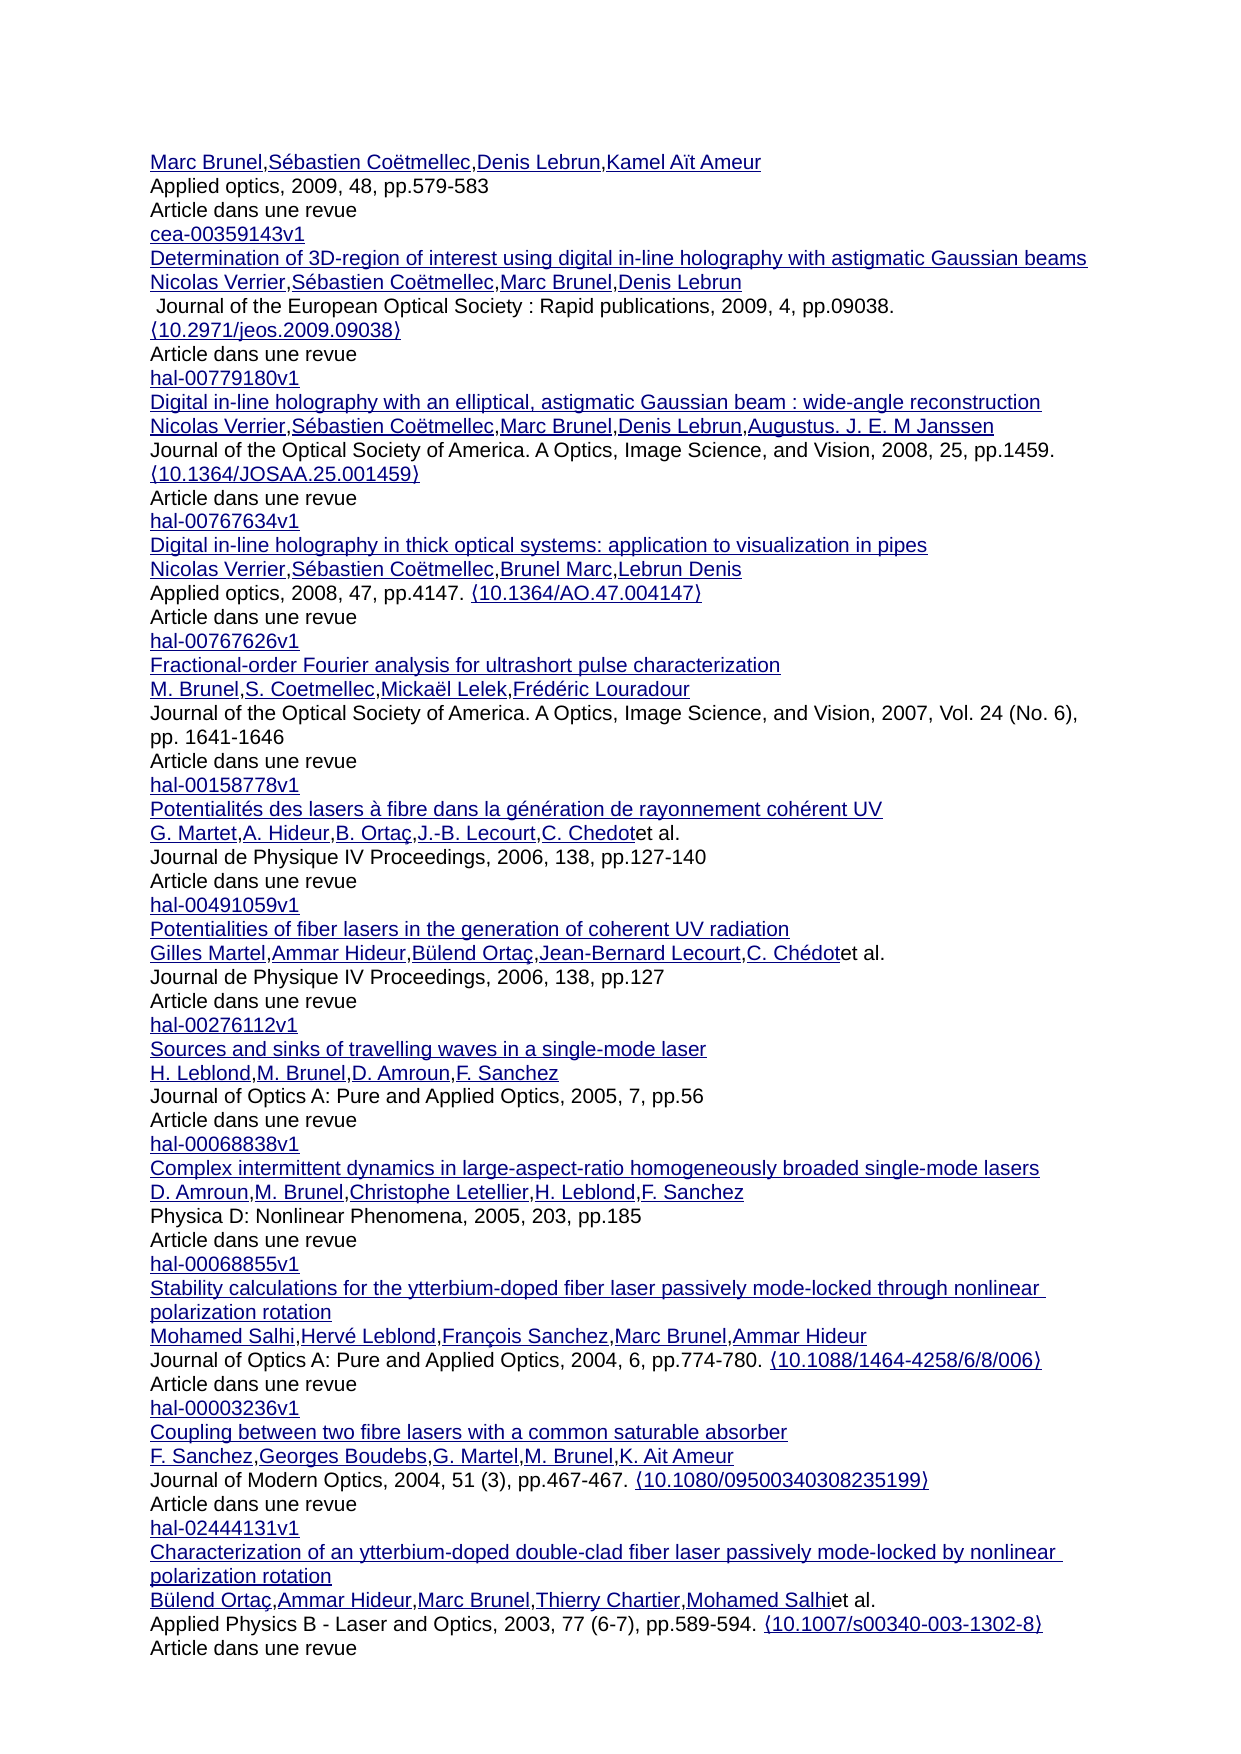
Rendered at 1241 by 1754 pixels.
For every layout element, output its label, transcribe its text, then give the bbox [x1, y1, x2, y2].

table_cell Determination of 3D-region of interest using digital in-line holography with astigmatic Gaussian beams Nicolas Verrier,Sébastien Coëtmellec,Marc Brunel,Denis Lebrun Journal of the European Optical Society : Rapid publications, 2009, 4, pp.09038. ⟨10.2971/jeos.2009.09038⟩ Article dans une revue hal-00779180v1 [150, 246, 1090, 389]
table_cell Potentialities of fiber lasers in the generation of coherent UV radiation Gilles Martel,Ammar Hideur,Bülend Ortaç,Jean-Bernard Lecourt,C. Chédotet al. Journal de Physique IV Proceedings, 2006, 138, pp.127 Article dans une revue hal-00276112v1 [150, 917, 1090, 1036]
table_cell Complex intermittent dynamics in large-aspect-ratio homogeneously broaded single-mode lasers D. Amroun,M. Brunel,Christophe Letellier,H. Leblond,F. Sanchez Physica D: Nonlinear Phenomena, 2005, 203, pp.185 Article dans une revue hal-00068855v1 [150, 1156, 1090, 1276]
table_cell Marc Brunel,Sébastien Coëtmellec,Denis Lebrun,Kamel Aït Ameur Applied optics, 2009, 48, pp.579-583 Article dans une revue cea-00359143v1 [150, 150, 1090, 246]
table_cell Digital in-line holography with an elliptical, astigmatic Gaussian beam : wide-angle reconstruction Nicolas Verrier,Sébastien Coëtmellec,Marc Brunel,Denis Lebrun,Augustus. J. E. M Janssen Journal of the Optical Society of America. A Optics, Image Science, and Vision, 2008, 25, pp.1459. ⟨10.1364/JOSAA.25.001459⟩ Article dans une revue hal-00767634v1 [150, 390, 1090, 533]
table_cell Fractional-order Fourier analysis for ultrashort pulse characterization M. Brunel,S. Coetmellec,Mickaël Lelek,Frédéric Louradour Journal of the Optical Society of America. A Optics, Image Science, and Vision, 2007, Vol. 24 (No. 6), pp. 1641-1646 Article dans une revue hal-00158778v1 [150, 653, 1090, 797]
table_cell Digital in-line holography in thick optical systems: application to visualization in pipes Nicolas Verrier,Sébastien Coëtmellec,Brunel Marc,Lebrun Denis Applied optics, 2008, 47, pp.4147. ⟨10.1364/AO.47.004147⟩ Article dans une revue hal-00767626v1 [150, 533, 1090, 653]
table_cell Sources and sinks of travelling waves in a single-mode laser H. Leblond,M. Brunel,D. Amroun,F. Sanchez Journal of Optics A: Pure and Applied Optics, 2005, 7, pp.56 Article dans une revue hal-00068838v1 [150, 1036, 1090, 1156]
table_cell Characterization of an ytterbium-doped double-clad fiber laser passively mode-locked by nonlinear polarization rotation Bülend Ortaç,Ammar Hideur,Marc Brunel,Thierry Chartier,Mohamed Salhiet al. Applied Physics B - Laser and Optics, 2003, 77 (6-7), pp.589-594. ⟨10.1007/s00340-003-1302-8⟩ Article dans une revue [150, 1540, 1090, 1659]
table_cell Coupling between two fibre lasers with a common saturable absorber F. Sanchez,Georges Boudebs,G. Martel,M. Brunel,K. Ait Ameur Journal of Modern Optics, 2004, 51 (3), pp.467-467. ⟨10.1080/09500340308235199⟩ Article dans une revue hal-02444131v1 [150, 1420, 1090, 1539]
table_cell Potentialités des lasers à fibre dans la génération de rayonnement cohérent UV G. Martet,A. Hideur,B. Ortaç,J.-B. Lecourt,C. Chedotet al. Journal de Physique IV Proceedings, 2006, 138, pp.127-140 Article dans une revue hal-00491059v1 [150, 797, 1090, 917]
table_cell Stability calculations for the ytterbium-doped fiber laser passively mode-locked through nonlinear polarization rotation Mohamed Salhi,Hervé Leblond,François Sanchez,Marc Brunel,Ammar Hideur Journal of Optics A: Pure and Applied Optics, 2004, 6, pp.774-780. ⟨10.1088/1464-4258/6/8/006⟩ Article dans une revue hal-00003236v1 [150, 1276, 1090, 1420]
